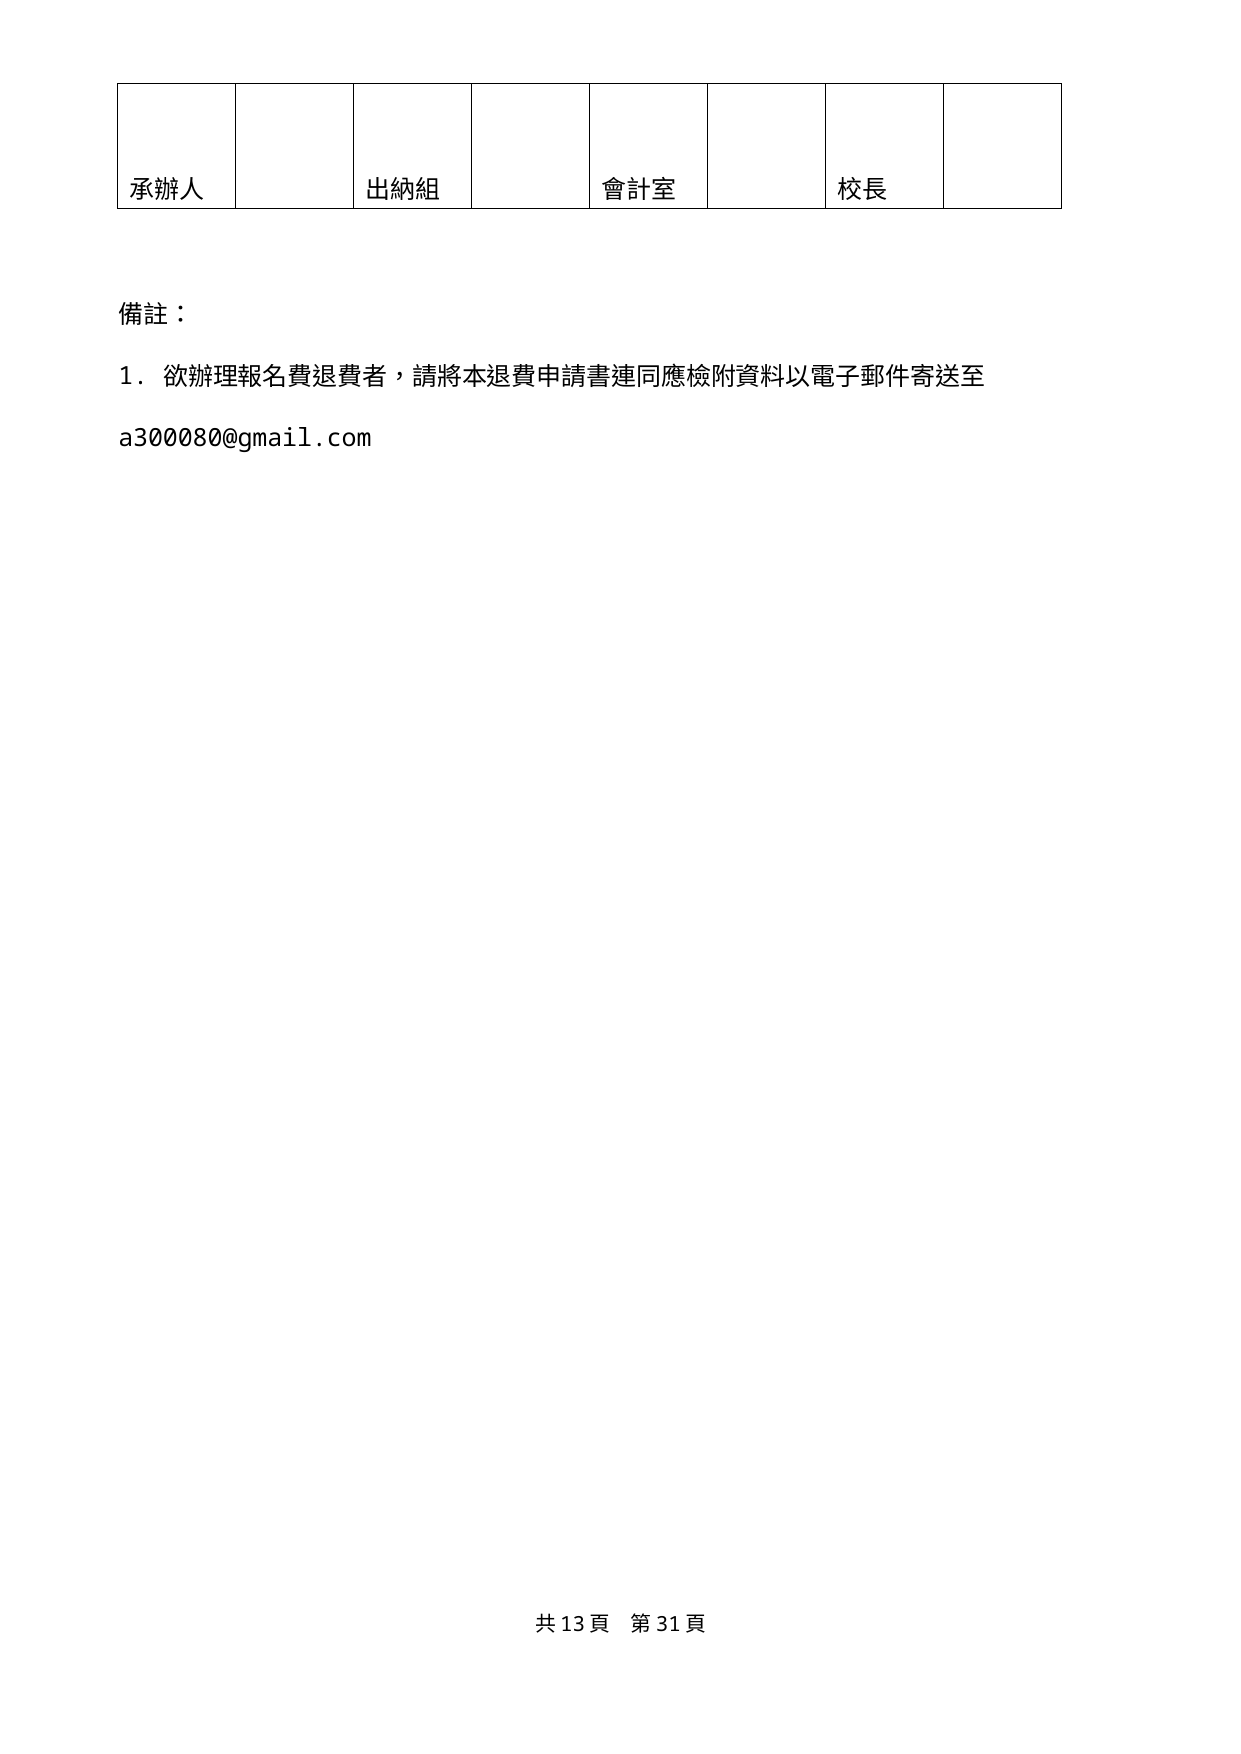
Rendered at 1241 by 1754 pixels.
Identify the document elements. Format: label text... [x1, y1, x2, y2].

text 1. 欲辦理報名費退費者，請將本退費申請書連同應檢附資料以電子郵件寄送至a300080@gmail.com [118, 333, 1122, 458]
table_cell [236, 84, 353, 208]
text 備註： [118, 271, 1122, 333]
table_cell [708, 84, 825, 208]
table_cell [472, 84, 589, 208]
table_cell 校長 [826, 84, 943, 208]
table_cell 出納組 [354, 84, 471, 208]
table_cell 承辦人 [118, 84, 235, 208]
table_cell [944, 84, 1061, 208]
table_cell 會計室 [590, 84, 707, 208]
